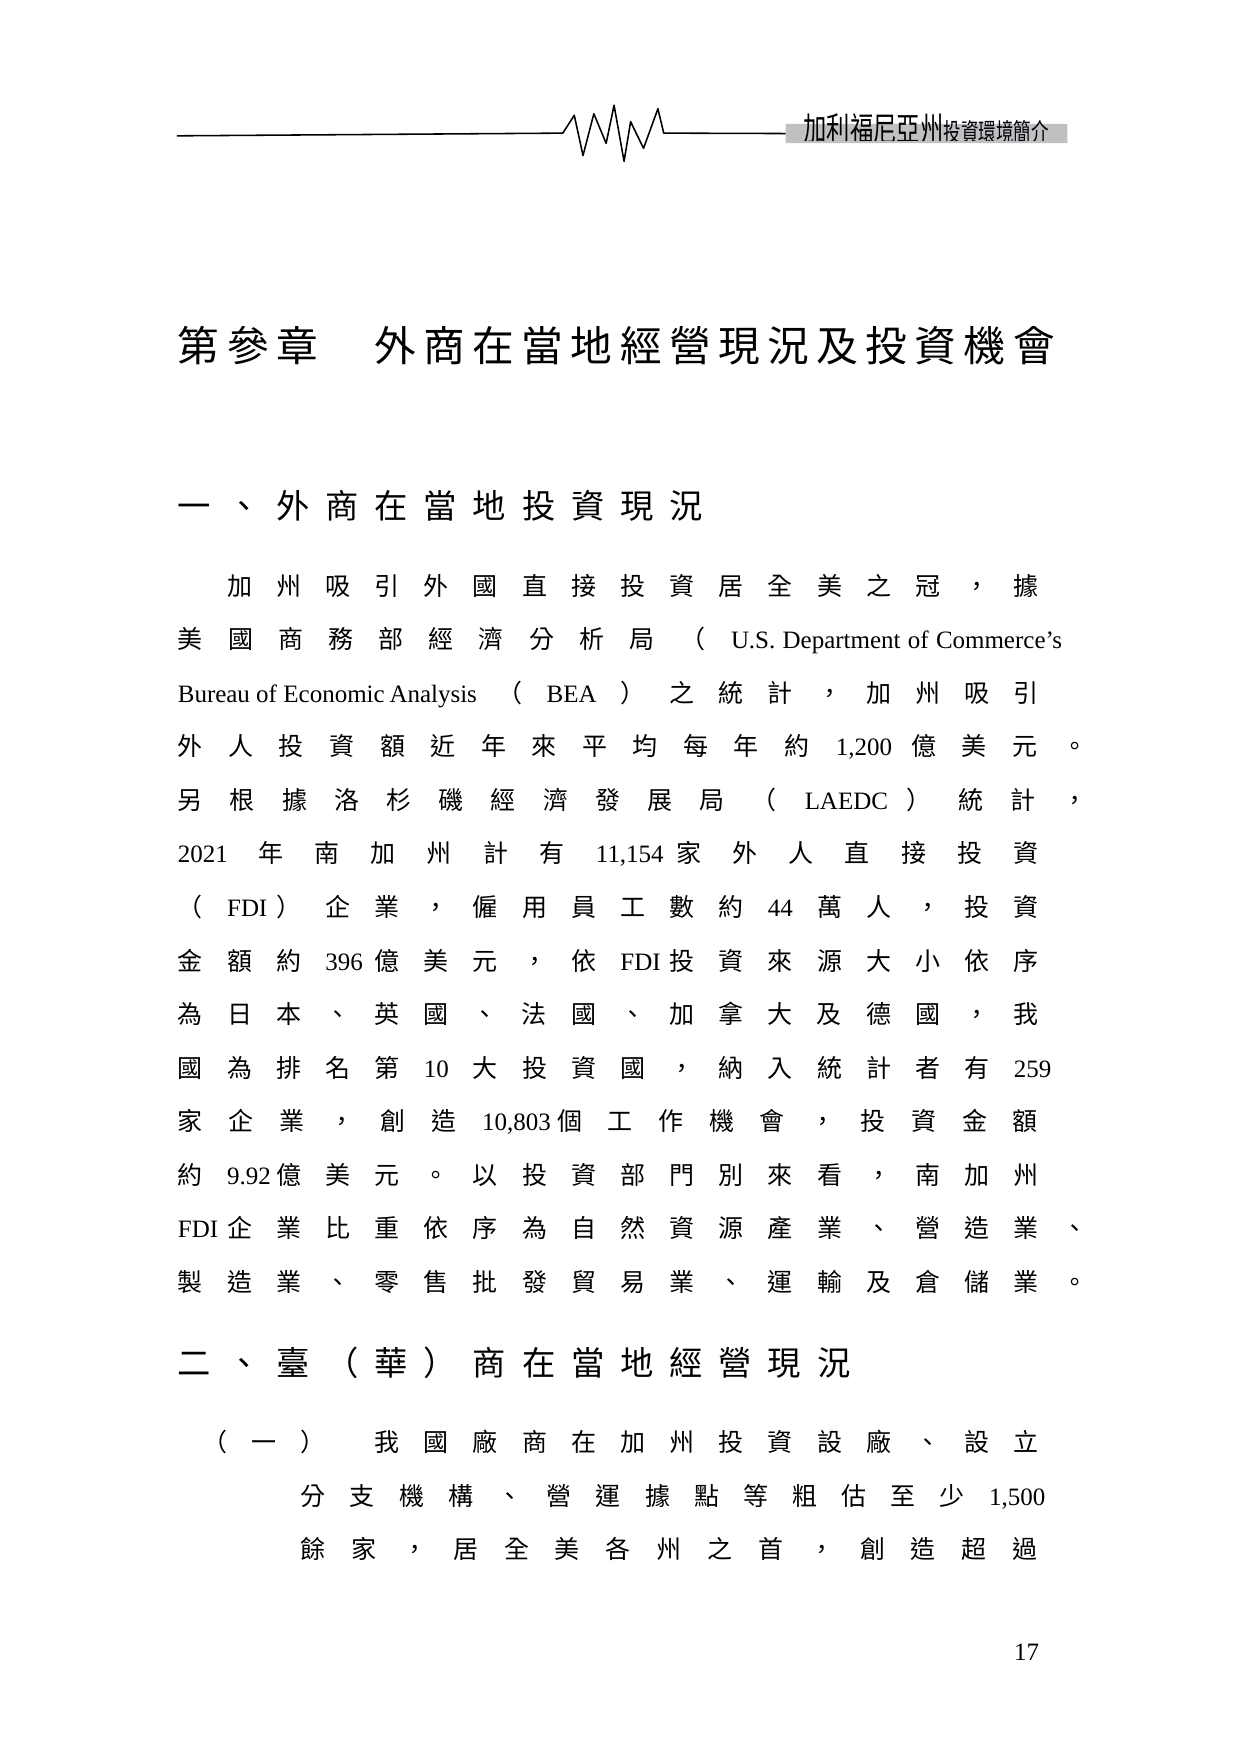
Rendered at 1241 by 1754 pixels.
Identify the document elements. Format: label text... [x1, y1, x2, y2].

text 二、臺（華）商在當地經營現況 [178, 1334, 1063, 1387]
text 加州吸引外國直接投資居全美之冠，據美國商務部經濟分析局（U.S. Department of Commerce’s Bureau of Economic Analysis（BEA）之統計，加州吸引外人投資額近年來平均每年約1,200億美元。另根據洛杉磯經濟發展局（LAEDC）統計，2021年南加州計有11,154家外人直接投資（FDI）企業，僱用員工數約44萬人，投資金額約396億美元，依FDI投資來源大小依序為日本、英國、法國、加拿大及德國，我國為排名第10大投資國，納入統計者有259家企業，創造10,803個工作機會，投資金額約9.92億美元。以投資部門別來看，南加州FDI企業比重依序為自然資源產業、營造業、製造業、零售批發貿易業、運輸及倉儲業。 [178, 557, 1063, 1307]
text 第參章 外商在當地經營現況及投資機會 [178, 290, 1063, 397]
text 一、外商在當地投資現況 [178, 477, 1063, 531]
text （一） 我國廠商在加州投資設廠、設立分支機構、營運據點等粗估至少1,500餘家，居全美各州之首，創造超過10萬個工作機會，主要行業包括電腦及電子相關產業，其他行業包括貿易業，旅遊業及金融業等，主要分布在北加州舊金山、矽谷地區及南加州洛杉磯、爾灣、聖地牙哥等地。我廠商設於北加州之分支機構多以研發及引進產業最新技術為主，設於南加州之分支機構則以行銷、物流、發貨倉庫及貿易批發為主，因南加州有兩個全美最重要港口：洛杉磯港及長堤港，腹地廣大，再加上完善的高速公路及鐵路運輸系統。 [202, 1414, 1063, 1575]
